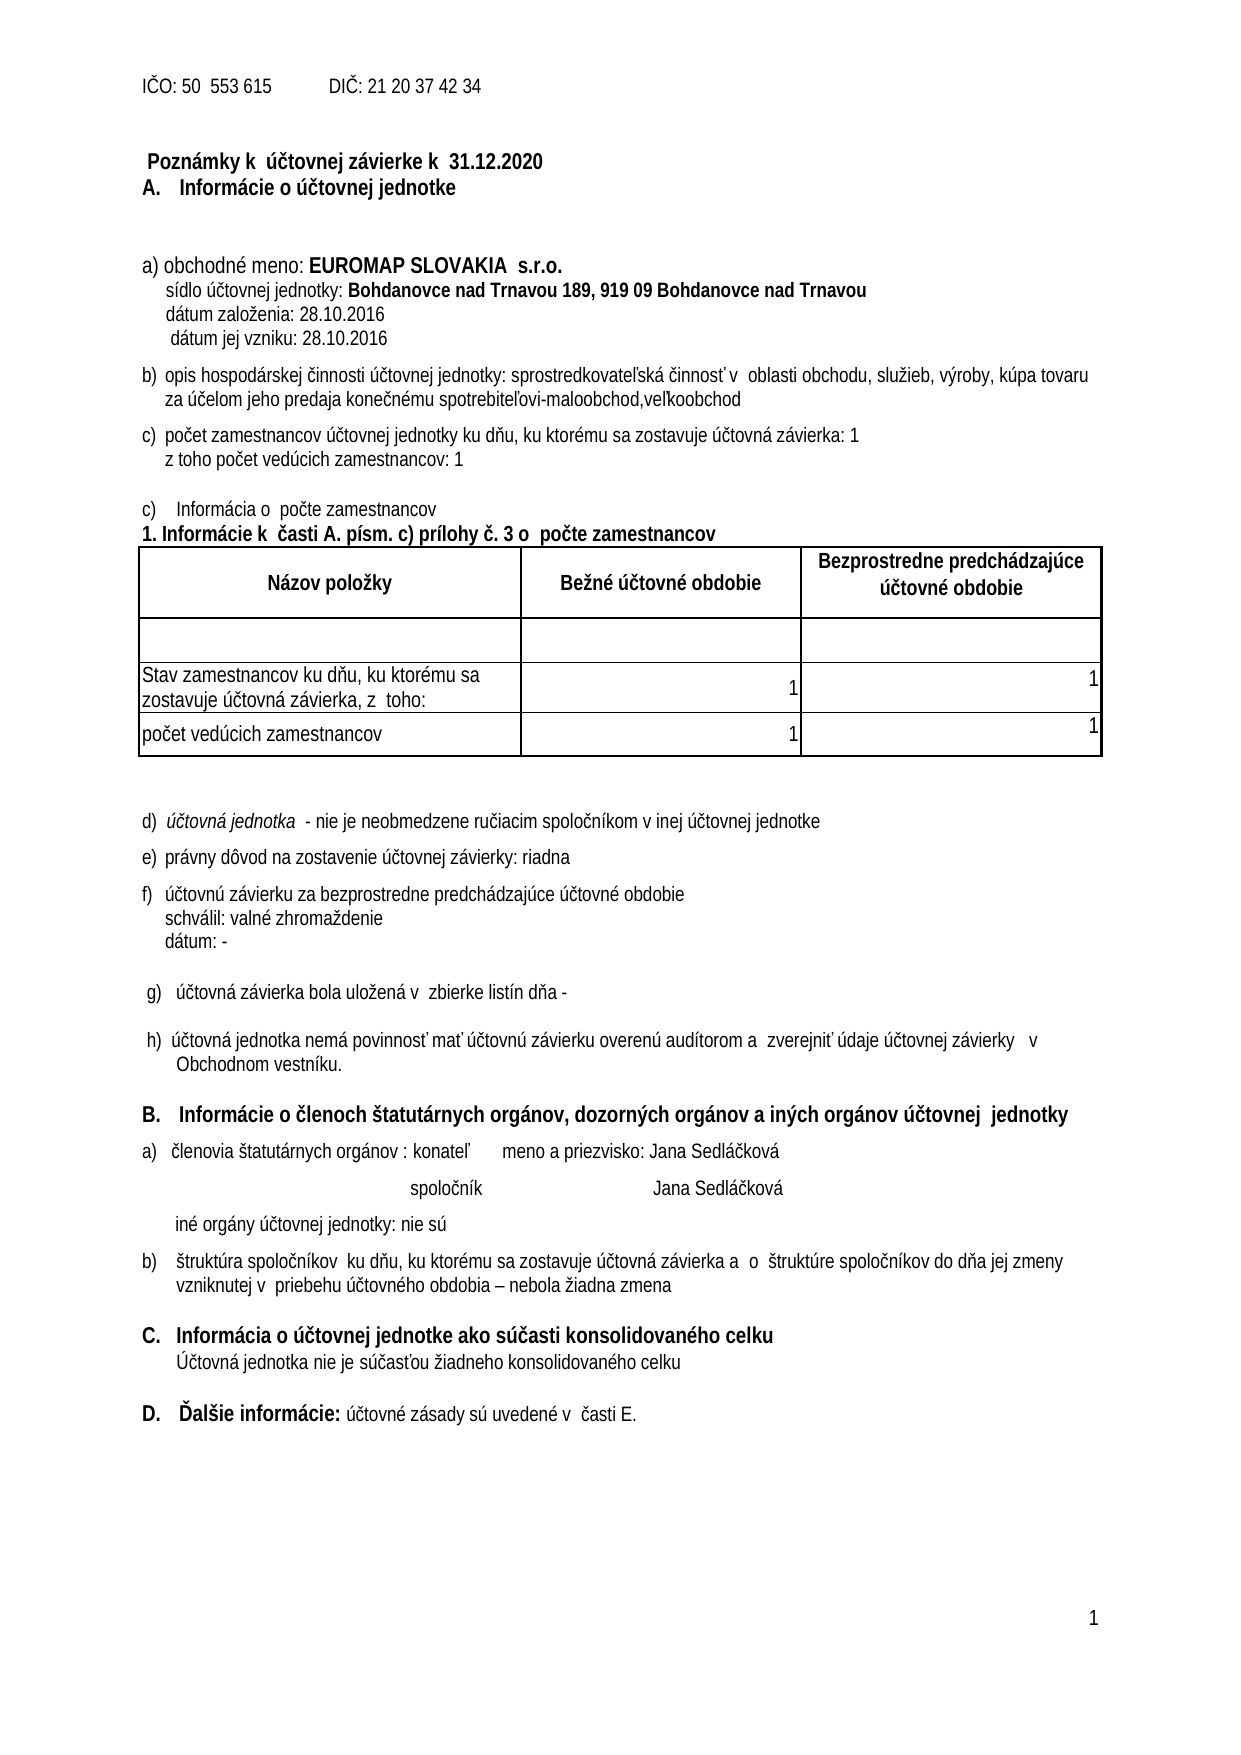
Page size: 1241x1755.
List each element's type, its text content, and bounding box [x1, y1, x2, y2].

text dátum založenia: 28.10.2016 [142, 302, 1098, 326]
text e) právny dôvod na zostavenie účtovnej závierky: riadna [142, 845, 1098, 869]
text schválil: valné zhromaždenie [165, 906, 1098, 929]
table_cell [522, 619, 800, 662]
text z toho počet vedúcich zamestnancov: 1 [165, 447, 1098, 471]
text B. Informácie o členoch štatutárnych orgánov, dozorných orgánov a iných orgánov účtovnej jednotky [142, 1101, 1098, 1127]
text sídlo účtovnej jednotky: Bohdanovce nad Trnavou 189, 919 09 Bohdanovce nad Trnavou [142, 278, 1098, 302]
text spoločník Jana Sedláčková [142, 1176, 1098, 1200]
table_cell 1 [522, 713, 800, 755]
text dátum: - [165, 929, 1098, 953]
text iné orgány účtovnej jednotky: nie sú [142, 1212, 1098, 1236]
text 1. Informácie k časti A. písm. c) prílohy č. 3 o počte zamestnancov [142, 521, 1098, 546]
table_header Bežné účtovné obdobie [522, 548, 800, 617]
table_header Názov položky [140, 548, 520, 617]
text g) účtovná závierka bola uložená v zbierke listín dňa - [142, 980, 1098, 1004]
table_header Bezprostredne predchádzajúce účtovné obdobie [802, 548, 1100, 617]
text a) obchodné meno: EUROMAP SLOVAKIA s.r.o. [142, 252, 1098, 278]
text D. Ďalšie informácie: účtovné zásady sú uvedené v časti E. [142, 1399, 1098, 1426]
text C. Informácia o účtovnej jednotke ako súčasti konsolidovaného celku Účtovná jednotka nie je súčasťou žiadneho konsolidovaného celku [142, 1322, 1098, 1374]
table_cell 1 [522, 663, 800, 712]
table_cell 1 [802, 663, 1100, 712]
text dátum jej vzniku: 28.10.2016 [142, 326, 1098, 350]
text d) účtovná jednotka - nie je neobmedzene ručiacim spoločníkom v inej účtovnej jednotke [142, 809, 1098, 833]
text c) Informácia o počte zamestnancov [142, 497, 1098, 521]
text Poznámky k účtovnej závierke k 31.12.2020 [142, 148, 1098, 174]
table_cell Stav zamestnancov ku dňu, ku ktorému sa zostavuje účtovná závierka, z toho: [140, 663, 520, 712]
text b) štruktúra spoločníkov ku dňu, ku ktorému sa zostavuje účtovná závierka a o štruktúre spoločníkov do dňa jej zmeny vzniknutej v priebehu účtovného obdobia – nebola žiadna zmena [142, 1249, 1098, 1297]
text c) počet zamestnancov účtovnej jednotky ku dňu, ku ktorému sa zostavuje účtovná závierka: 1 [142, 423, 1098, 447]
text a) členovia štatutárnych orgánov : konateľ meno a priezvisko: Jana Sedláčková [142, 1139, 1098, 1163]
text h) účtovná jednotka nemá povinnosť mať účtovnú závierku overenú audítorom a zverejniť údaje účtovnej závierky v Obchodnom vestníku. [142, 1028, 1098, 1076]
text A. Informácie o účtovnej jednotke [142, 174, 1098, 200]
table_cell počet vedúcich zamestnancov [140, 713, 520, 755]
text f) účtovnú závierku za bezprostredne predchádzajúce účtovné obdobie [142, 882, 1098, 906]
text b) opis hospodárskej činnosti účtovnej jednotky: sprostredkovateľská činnosť v oblasti obchodu, služieb, výroby, kúpa tovaru za účelom jeho predaja konečnému spotrebiteľovi-maloobchod,veľkoobchod [142, 362, 1098, 410]
table_cell [802, 619, 1100, 662]
table_cell [140, 619, 520, 662]
table_cell 1 [802, 713, 1100, 755]
